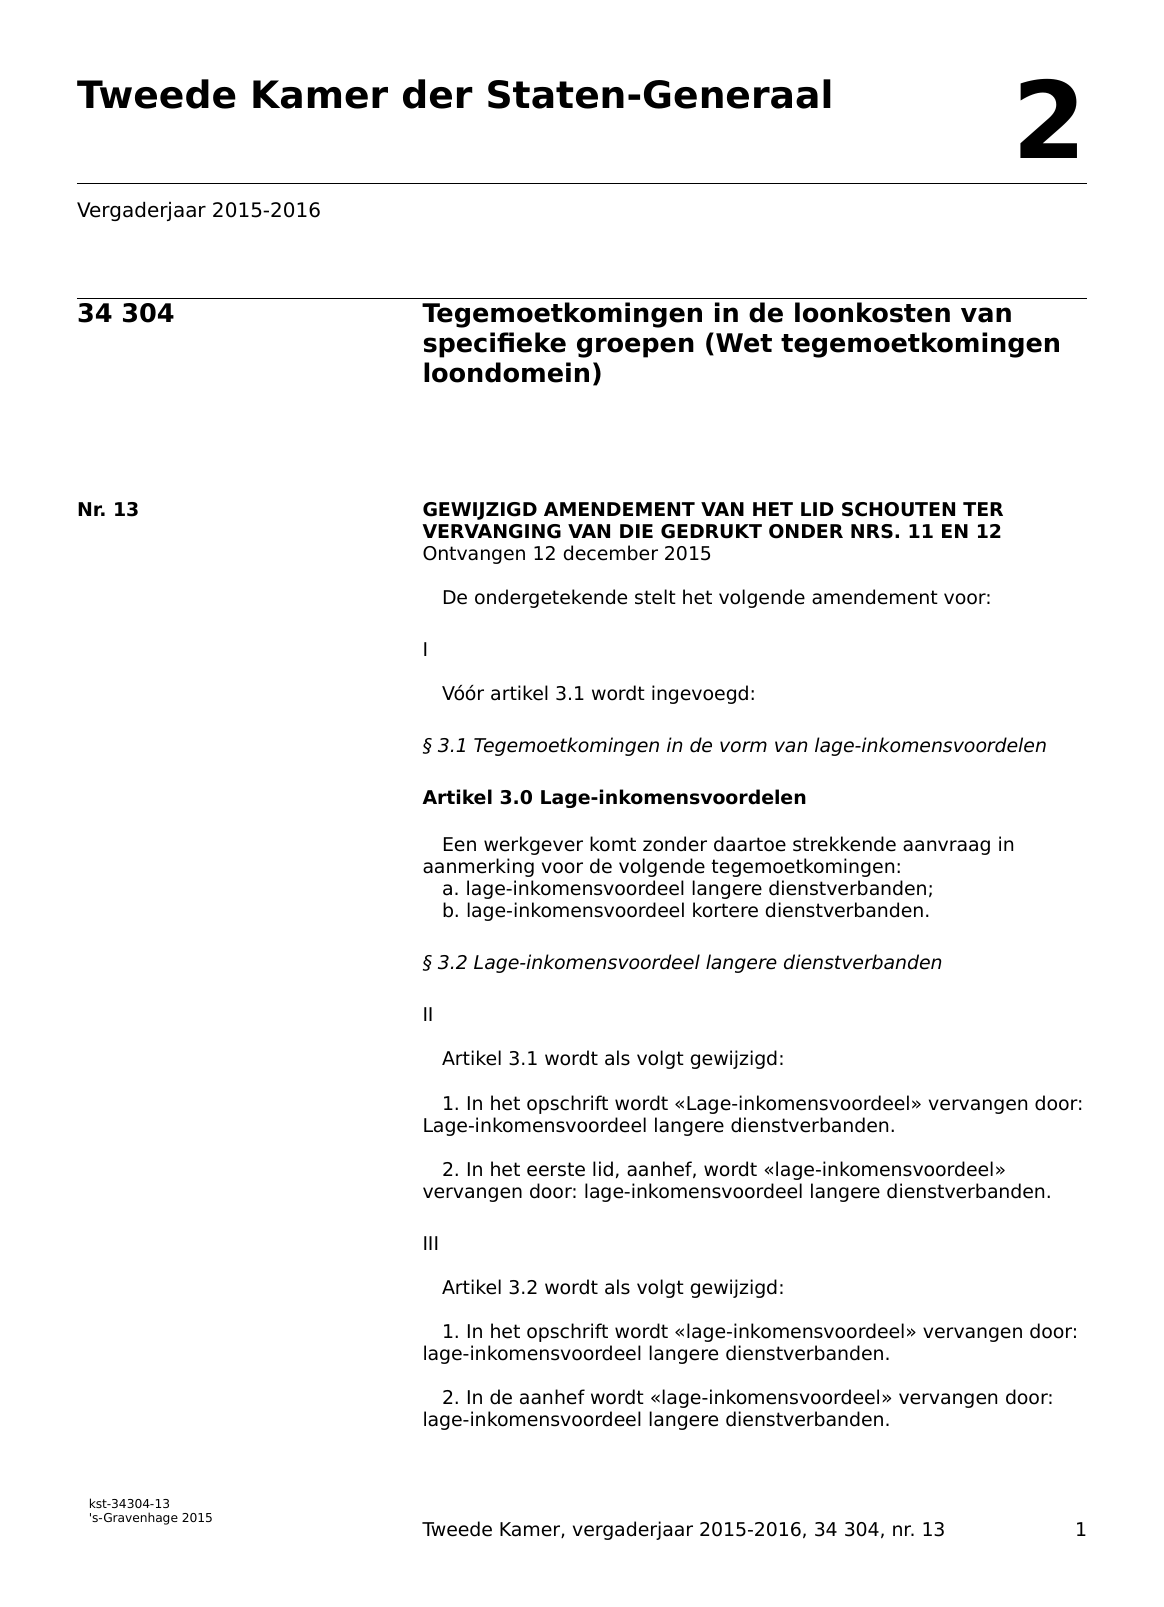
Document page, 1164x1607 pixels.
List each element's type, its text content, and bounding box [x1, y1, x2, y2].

text Artikel 3.2 wordt als volgt gewijzigd: [422, 1277, 1087, 1299]
table_header 2 [886, 59, 1087, 183]
text a. lage-inkomensvoordeel langere dienstverbanden; [422, 878, 1087, 900]
subtitle § 3.1 Tegemoetkomingen in de vorm van lage-inkomensvoordelen [422, 735, 1087, 757]
text 2. In het eerste lid, aanhef, wordt «lage-inkomensvoordeel» vervangen door: lage-inkomensvoordeel langere dienstverbanden. [422, 1159, 1087, 1203]
text Vóór artikel 3.1 wordt ingevoegd: [422, 683, 1087, 705]
subtitle I [422, 639, 1087, 661]
text De ondergetekende stelt het volgende amendement voor: [422, 587, 1087, 609]
subtitle Artikel 3.0 Lage-inkomensvoordelen [422, 787, 1087, 809]
subtitle III [422, 1233, 1087, 1254]
text 1. In het opschrift wordt «Lage-inkomensvoordeel» vervangen door: Lage-inkomensvoordeel langere dienstverbanden. [422, 1092, 1087, 1136]
text 's-Gravenhage 2015 [88, 1511, 323, 1525]
text Ontvangen 12 december 2015 [422, 543, 1087, 565]
text 1. In het opschrift wordt «lage-inkomensvoordeel» vervangen door: lage-inkomensvoordeel langere dienstverbanden. [422, 1321, 1087, 1365]
subtitle 34 304 Tegemoetkomingen in de loonkosten van specifieke groepen (Wet tegemoetkomingen loondomein) [77, 299, 1087, 388]
subtitle Nr. 13 GEWIJZIGD AMENDEMENT VAN HET LID SCHOUTEN TER VERVANGING VAN DIE GEDRUKT ONDER NRS. 11 EN 12 [77, 499, 1087, 543]
text Een werkgever komt zonder daartoe strekkende aanvraag in aanmerking voor de volgende tegemoetkomingen: [422, 834, 1087, 878]
subtitle § 3.2 Lage-inkomensvoordeel langere dienstverbanden [422, 952, 1087, 974]
subtitle II [422, 1004, 1087, 1026]
text b. lage-inkomensvoordeel kortere dienstverbanden. [422, 900, 1087, 922]
text Artikel 3.1 wordt als volgt gewijzigd: [422, 1048, 1087, 1070]
text kst-34304-13 [88, 1497, 323, 1511]
text 2. In de aanhef wordt «lage-inkomensvoordeel» vervangen door: lage-inkomensvoordeel langere dienstverbanden. [422, 1387, 1087, 1431]
table_header Tweede Kamer der Staten-Generaal [77, 59, 886, 183]
table_cell Vergaderjaar 2015-2016 [77, 184, 1087, 298]
